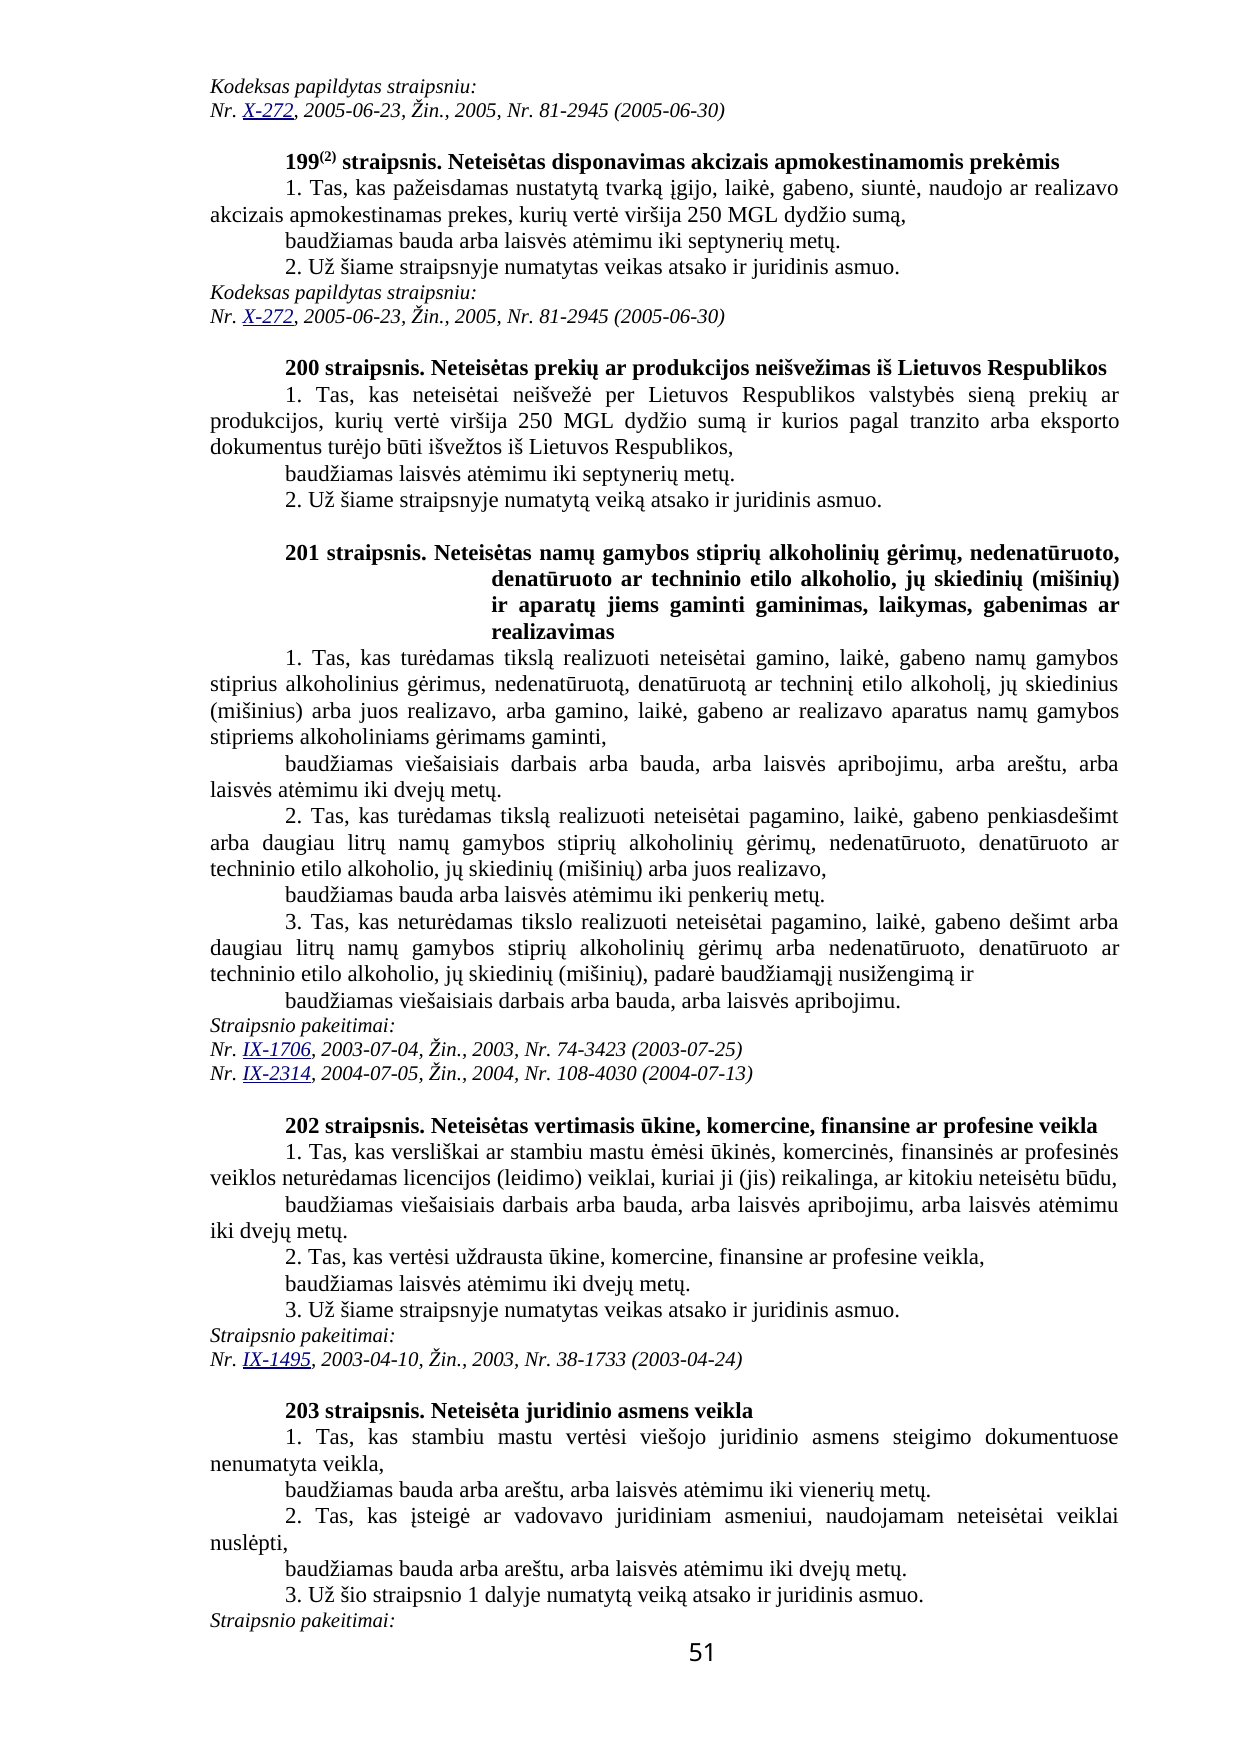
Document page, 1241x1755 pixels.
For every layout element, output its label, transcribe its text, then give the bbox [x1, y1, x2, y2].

text 1. Tas, kas pažeisdamas nustatytą tvarką įgijo, laikė, gabeno, siuntė, naudojo ar realizavo akcizais apmokestinamas prekes, kurių vertė viršija 250 MGL dydžio sumą, [210, 174, 1120, 227]
text Nr. IX-1706, 2003-07-04, Žin., 2003, Nr. 74-3423 (2003-07-25) [210, 1037, 1120, 1061]
text baudžiamas bauda arba laisvės atėmimu iki septynerių metų. [210, 227, 1120, 253]
text baudžiamas bauda arba laisvės atėmimu iki penkerių metų. [210, 881, 1120, 908]
text 2. Tas, kas vertėsi uždrausta ūkine, komercine, finansine ar profesine veikla, [210, 1243, 1120, 1270]
text 200 straipsnis. Neteisėtas prekių ar produkcijos neišvežimas iš Lietuvos Respublikos [285, 354, 1120, 381]
text 3. Tas, kas neturėdamas tikslo realizuoti neteisėtai pagamino, laikė, gabeno dešimt arba daugiau litrų namų gamybos stiprių alkoholinių gėrimų arba nedenatūruoto, denatūruoto ar techninio etilo alkoholio, jų skiedinių (mišinių), padarė baudžiamąjį nusižengimą ir [210, 908, 1120, 987]
text Straipsnio pakeitimai: [210, 1608, 1120, 1632]
text Nr. IX-2314, 2004-07-05, Žin., 2004, Nr. 108-4030 (2004-07-13) [210, 1061, 1120, 1085]
text 2. Už šiame straipsnyje numatytas veikas atsako ir juridinis asmuo. [210, 253, 1120, 280]
text 2. Už šiame straipsnyje numatytą veiką atsako ir juridinis asmuo. [210, 486, 1120, 512]
text Nr. IX-1495, 2003-04-10, Žin., 2003, Nr. 38-1733 (2003-04-24) [210, 1347, 1120, 1371]
text 203 straipsnis. Neteisėta juridinio asmens veikla [210, 1397, 1120, 1423]
text Kodeksas papildytas straipsniu: [210, 73, 1120, 98]
title baudžiamas viešaisiais darbais arba bauda, arba laisvės apribojimu, arba laisvės atėmimu iki dvejų metų. [210, 1191, 1120, 1243]
text 1. Tas, kas neteisėtai neišvežė per Lietuvos Respublikos valstybės sieną prekių ar produkcijos, kurių vertė viršija 250 MGL dydžio sumą ir kurios pagal tranzito arba eksporto dokumentus turėjo būti išvežtos iš Lietuvos Respublikos, [210, 381, 1120, 460]
text baudžiamas laisvės atėmimu iki dvejų metų. [210, 1270, 1120, 1296]
text Straipsnio pakeitimai: [210, 1013, 1120, 1037]
text 1. Tas, kas stambiu mastu vertėsi viešojo juridinio asmens steigimo dokumentuose nenumatyta veikla, [210, 1423, 1120, 1476]
text 2. Tas, kas turėdamas tikslą realizuoti neteisėtai pagamino, laikė, gabeno penkiasdešimt arba daugiau litrų namų gamybos stiprių alkoholinių gėrimų, nedenatūruoto, denatūruoto ar techninio etilo alkoholio, jų skiedinių (mišinių) arba juos realizavo, [210, 802, 1120, 881]
text 2. Tas, kas įsteigė ar vadovavo juridiniam asmeniui, naudojamam neteisėtai veiklai nuslėpti, [210, 1502, 1120, 1555]
title 1. Tas, kas versliškai ar stambiu mastu ėmėsi ūkinės, komercinės, finansinės ar profesinės veiklos neturėdamas licencijos (leidimo) veiklai, kuriai ji (jis) reikalinga, ar kitokiu neteisėtu būdu, [210, 1138, 1120, 1191]
text baudžiamas viešaisiais darbais arba bauda, arba laisvės apribojimu. [210, 987, 1120, 1013]
text Straipsnio pakeitimai: [210, 1322, 1120, 1347]
text baudžiamas bauda arba areštu, arba laisvės atėmimu iki dvejų metų. [210, 1555, 1120, 1581]
text baudžiamas viešaisiais darbais arba bauda, arba laisvės apribojimu, arba areštu, arba laisvės atėmimu iki dvejų metų. [210, 749, 1120, 802]
text 199(2) straipsnis. Neteisėtas disponavimas akcizais apmokestinamomis prekėmis [285, 148, 1120, 174]
text baudžiamas laisvės atėmimu iki septynerių metų. [210, 460, 1120, 486]
text Nr. X-272, 2005-06-23, Žin., 2005, Nr. 81-2945 (2005-06-30) [210, 98, 1120, 122]
text Kodeksas papildytas straipsniu: [210, 280, 1120, 304]
text Nr. X-272, 2005-06-23, Žin., 2005, Nr. 81-2945 (2005-06-30) [210, 304, 1120, 328]
text 202 straipsnis. Neteisėtas vertimasis ūkine, komercine, finansine ar profesine veikla [285, 1112, 1120, 1138]
text 201 straipsnis. Neteisėtas namų gamybos stiprių alkoholinių gėrimų, nedenatūruoto, denatūruoto ar techninio etilo alkoholio, jų skiedinių (mišinių) ir aparatų jiems gaminti gaminimas, laikymas, gabenimas ar realizavimas [285, 539, 1120, 644]
text 1. Tas, kas turėdamas tikslą realizuoti neteisėtai gamino, laikė, gabeno namų gamybos stiprius alkoholinius gėrimus, nedenatūruotą, denatūruotą ar techninį etilo alkoholį, jų skiedinius (mišinius) arba juos realizavo, arba gamino, laikė, gabeno ar realizavo aparatus namų gamybos stipriems alkoholiniams gėrimams gaminti, [210, 644, 1120, 749]
text 3. Už šiame straipsnyje numatytas veikas atsako ir juridinis asmuo. [210, 1296, 1120, 1322]
text 3. Už šio straipsnio 1 dalyje numatytą veiką atsako ir juridinis asmuo. [210, 1581, 1120, 1608]
text baudžiamas bauda arba areštu, arba laisvės atėmimu iki vienerių metų. [210, 1476, 1120, 1502]
